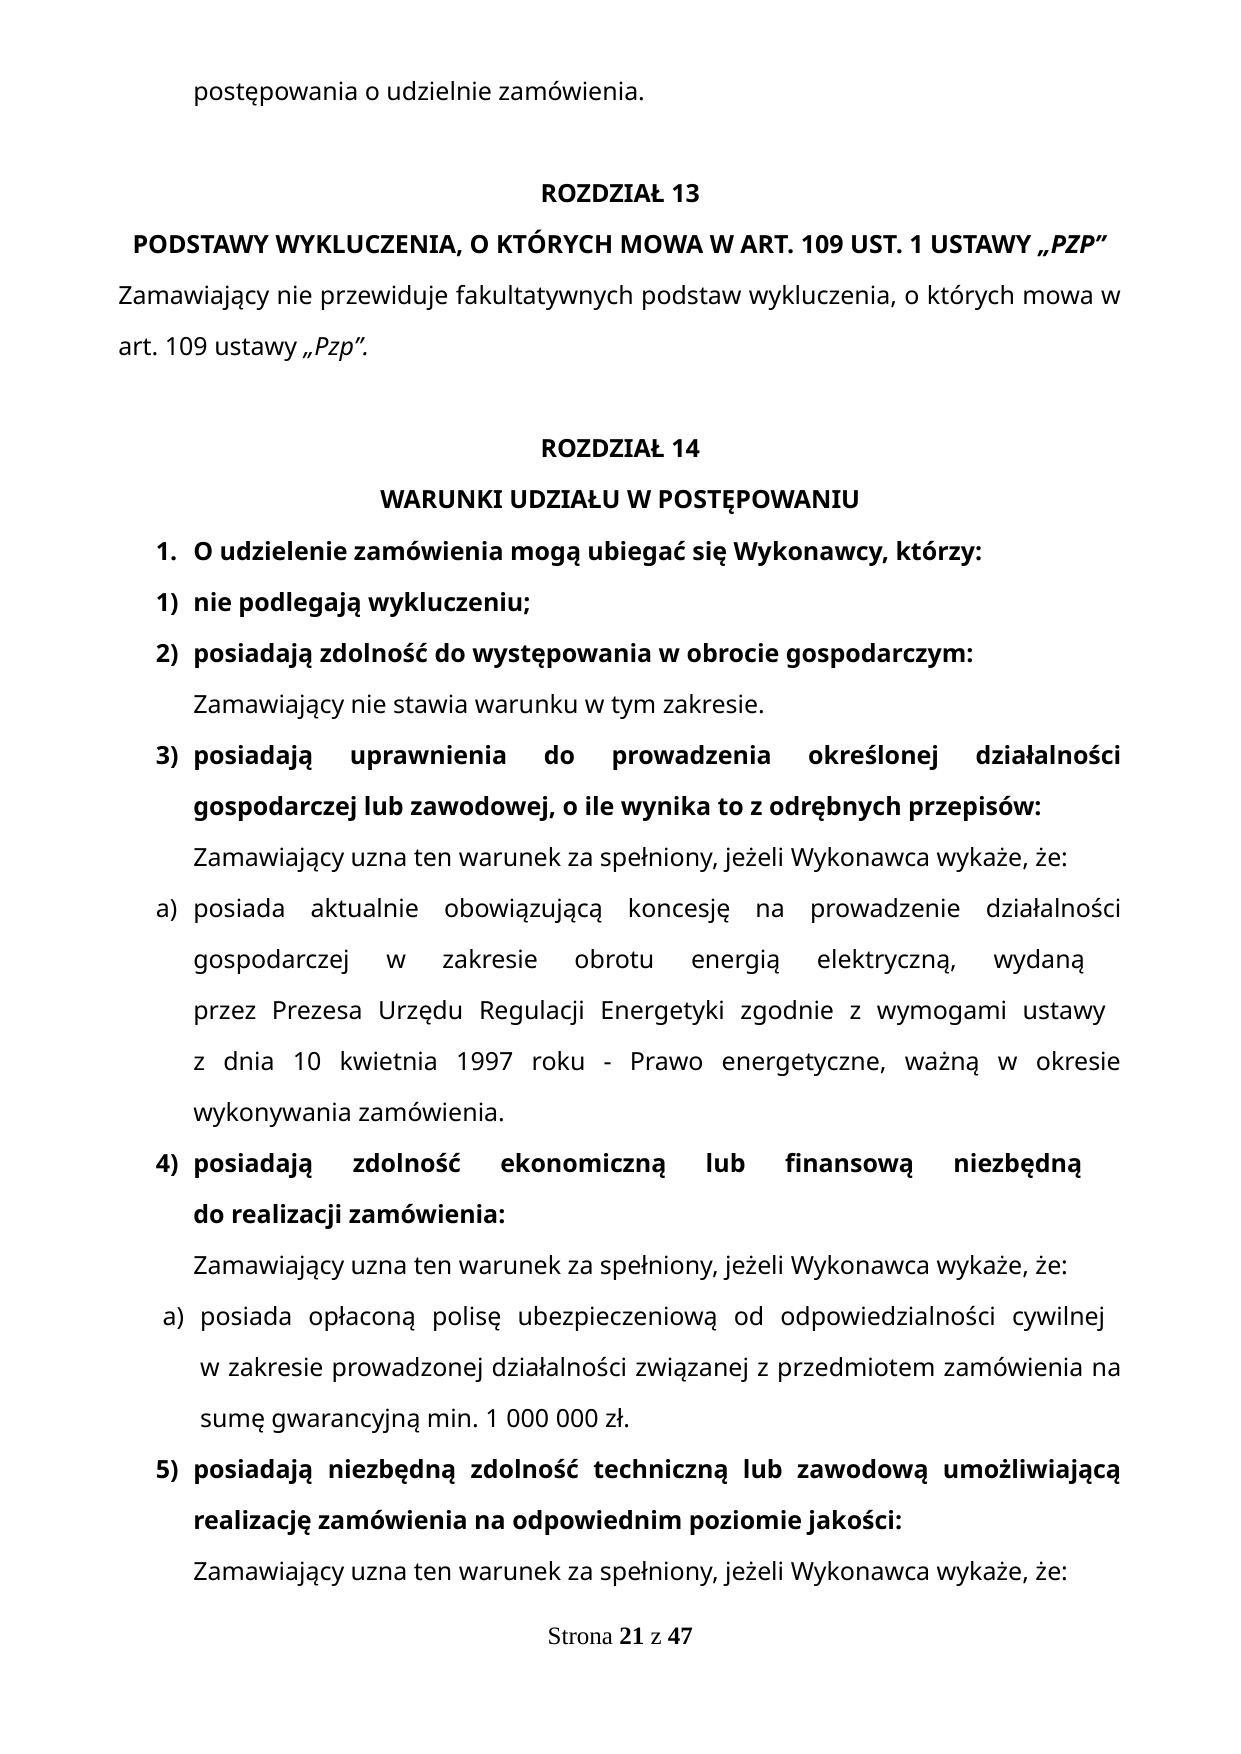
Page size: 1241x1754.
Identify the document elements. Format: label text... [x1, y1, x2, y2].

subtitle ROZDZIAŁ 14 [118, 431, 1122, 465]
text Zamawiający uzna ten warunek za spełniony, jeżeli Wykonawca wykaże, że: [193, 1248, 1122, 1282]
list postępowania o udzielnie zamówienia. [156, 74, 1122, 108]
subtitle ROZDZIAŁ 13 [118, 176, 1122, 210]
text Zamawiający uzna ten warunek za spełniony, jeżeli Wykonawca wykaże, że: [193, 839, 1122, 873]
text PODSTAWY WYKLUCZENIA, O KTÓRYCH MOWA W ART. 109 UST. 1 USTAWY „PZP” [118, 227, 1122, 261]
list WARUNKI UDZIAŁU W POSTĘPOWANIU [118, 482, 1122, 516]
text Zamawiający nie stawia warunku w tym zakresie. [193, 686, 1122, 720]
text Zamawiający uzna ten warunek za spełniony, jeżeli Wykonawca wykaże, że: [193, 1554, 1122, 1588]
list posiadają uprawnienia do prowadzenia określonej działalności gospodarczej lub zawodowej, o ile wynika to z odrębnych przepisów: [156, 737, 1122, 822]
list posiada opłaconą polisę ubezpieczeniową od odpowiedzialności cywilnej w zakresie prowadzonej działalności związanej z przedmiotem zamówienia na sumę gwarancyjną min. 1 000 000 zł. [162, 1299, 1122, 1435]
text Zamawiający nie przewiduje fakultatywnych podstaw wykluczenia, o których mowa w art. 109 ustawy „Pzp”. [118, 278, 1122, 363]
list nie podlegają wykluczeniu; [156, 584, 1122, 618]
list posiadają zdolność do występowania w obrocie gospodarczym: [156, 635, 1122, 669]
list posiadają zdolność ekonomiczną lub finansową niezbędną do realizacji zamówienia: [156, 1146, 1122, 1231]
list posiadają niezbędną zdolność techniczną lub zawodową umożliwiającą realizację zamówienia na odpowiednim poziomie jakości: [156, 1452, 1122, 1537]
list O udzielenie zamówienia mogą ubiegać się Wykonawcy, którzy: [156, 533, 1122, 567]
list posiada aktualnie obowiązującą koncesję na prowadzenie działalności gospodarczej w zakresie obrotu energią elektryczną, wydaną przez Prezesa Urzędu Regulacji Energetyki zgodnie z wymogami ustawy z dnia 10 kwietnia 1997 roku - Prawo energetyczne, ważną w okresie wykonywania zamówienia. [156, 890, 1122, 1129]
